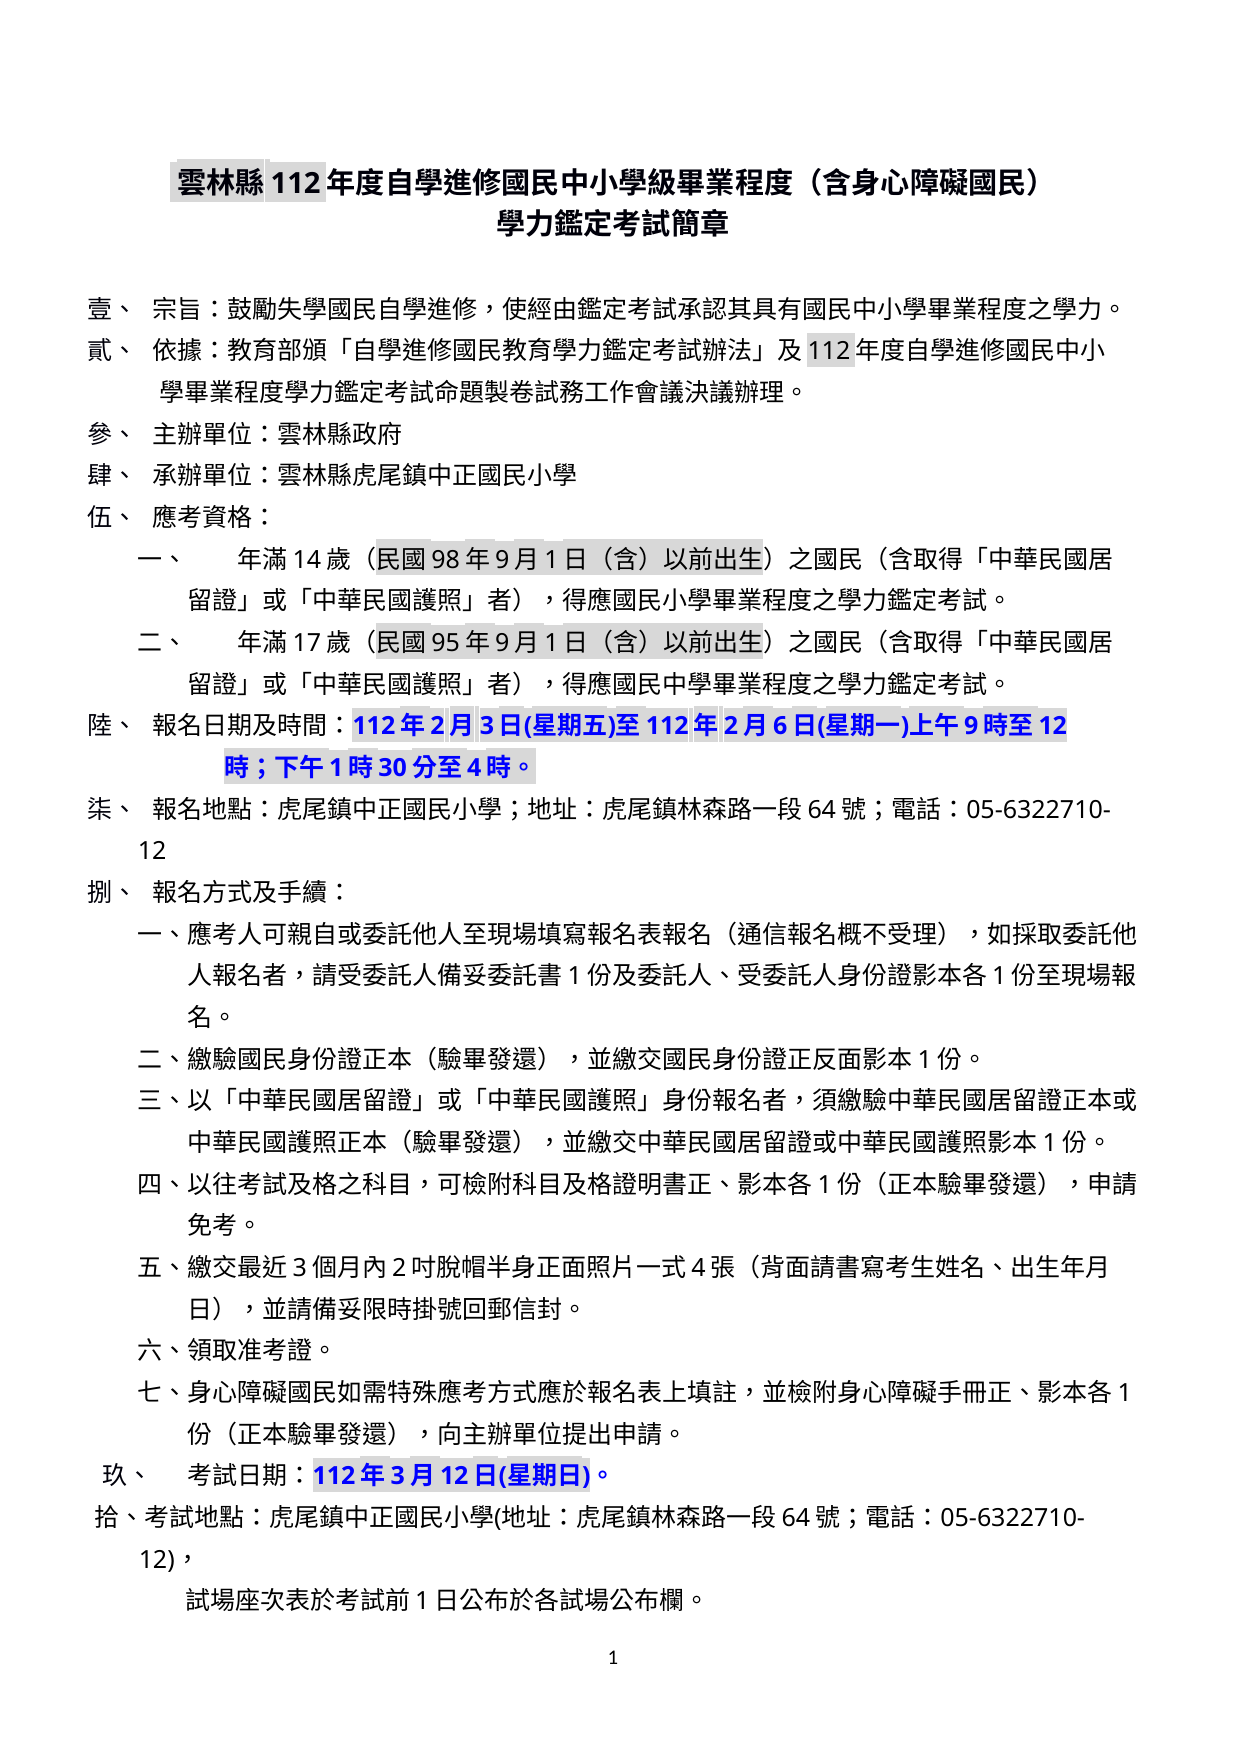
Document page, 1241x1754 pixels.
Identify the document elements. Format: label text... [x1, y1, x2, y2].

text 學畢業程度學力鑑定考試命題製卷試務工作會議決議辦理。 [87, 368, 1137, 410]
text 二、繳驗國民身份證正本（驗畢發還），並繳交國民身份證正反面影本1份。 [137, 1035, 1137, 1076]
list 考試日期：112年3月12日(星期日)。 [102, 1451, 1137, 1493]
list 依據：教育部頒「自學進修國民教育學力鑑定考試辦法」及112年度自學進修國民中小 [87, 326, 1137, 368]
list 報名日期及時間：112年2月3日(星期五)至112年2月6日(星期一)上午9時至12 [87, 701, 1137, 743]
text 一、應考人可親自或委託他人至現場填寫報名表報名（通信報名概不受理），如採取委託他人報名者，請受委託人備妥委託書1份及委託人、受委託人身份證影本各1份至現場報名。 [137, 910, 1137, 1035]
subtitle 學力鑑定考試簡章 [87, 201, 1137, 243]
list 宗旨：鼓勵失學國民自學進修，使經由鑑定考試承認其具有國民中小學畢業程度之學力。 [87, 285, 1137, 326]
list 報名方式及手續： [87, 868, 1137, 910]
text 七、身心障礙國民如需特殊應考方式應於報名表上填註，並檢附身心障礙手冊正、影本各1份（正本驗畢發還），向主辦單位提出申請。 [137, 1368, 1137, 1451]
text 拾、考試地點：虎尾鎮中正國民小學(地址：虎尾鎮林森路一段64號；電話：05-6322710-12)， [87, 1493, 1137, 1576]
text 試場座次表於考試前1日公布於各試場公布欄。 [87, 1576, 1137, 1618]
text 時；下午1時30分至4時。 [87, 743, 1137, 785]
list 年滿14歲（民國98年9月1日（含）以前出生）之國民（含取得「中華民國居留證」或「中華民國護照」者），得應國民小學畢業程度之學力鑑定考試。 [137, 535, 1137, 618]
subtitle 雲林縣112年度自學進修國民中小學級畢業程度（含身心障礙國民） [87, 160, 1137, 201]
list 承辦單位：雲林縣虎尾鎮中正國民小學 [87, 451, 1137, 493]
list 報名地點：虎尾鎮中正國民小學；地址：虎尾鎮林森路一段64號；電話：05-6322710-12 [87, 785, 1137, 868]
list 應考資格： [87, 493, 1137, 535]
text 三、以「中華民國居留證」或「中華民國護照」身份報名者，須繳驗中華民國居留證正本或中華民國護照正本（驗畢發還），並繳交中華民國居留證或中華民國護照影本1份。 [137, 1076, 1137, 1160]
text 四、以往考試及格之科目，可檢附科目及格證明書正、影本各1份（正本驗畢發還），申請免考。 [137, 1160, 1137, 1243]
text 六、領取准考證。 [137, 1326, 1137, 1368]
list 年滿17歲（民國95年9月1日（含）以前出生）之國民（含取得「中華民國居留證」或「中華民國護照」者），得應國民中學畢業程度之學力鑑定考試。 [137, 618, 1137, 701]
list 主辦單位：雲林縣政府 [87, 410, 1137, 451]
text 五、繳交最近3個月內2吋脫帽半身正面照片一式4張（背面請書寫考生姓名、出生年月日），並請備妥限時掛號回郵信封。 [137, 1243, 1137, 1326]
